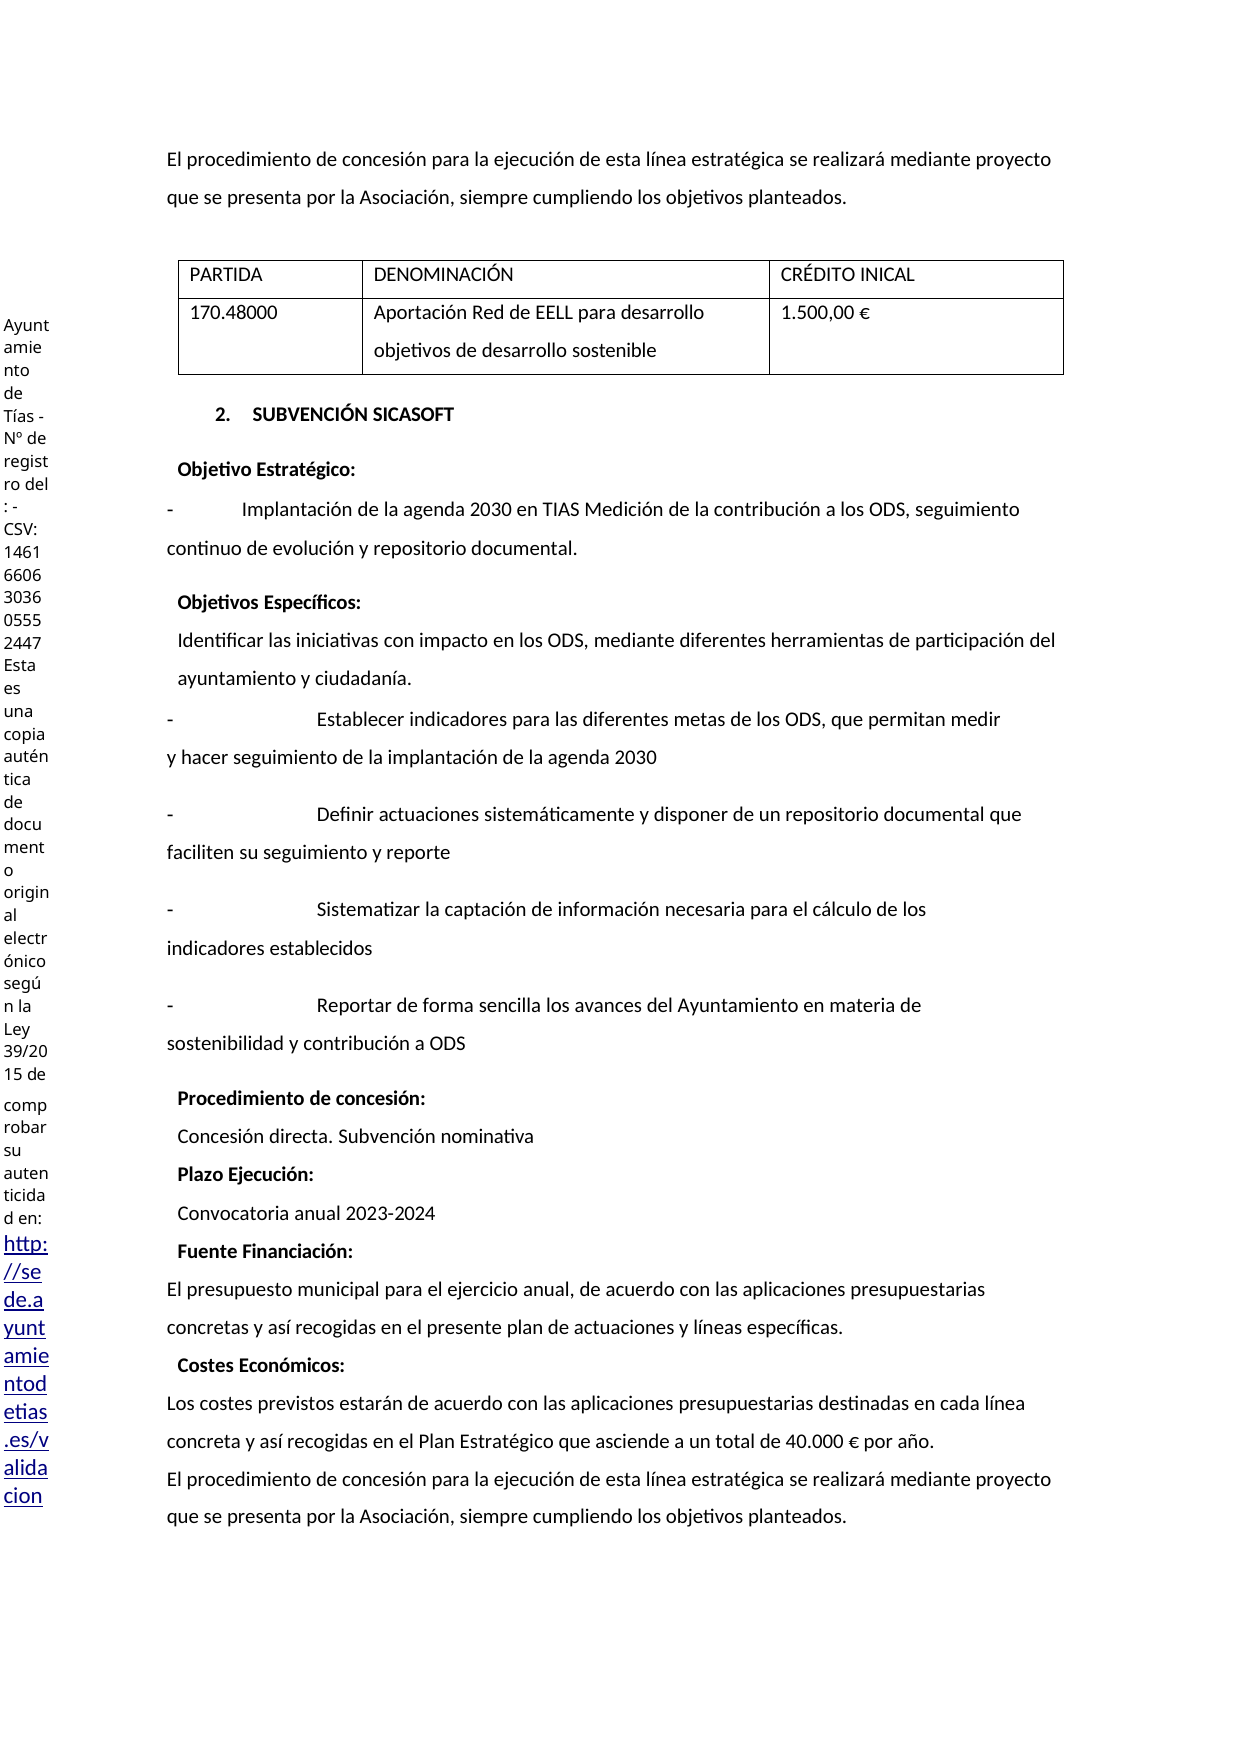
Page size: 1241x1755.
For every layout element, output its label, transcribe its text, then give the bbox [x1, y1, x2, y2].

text Los costes previstos estarán de acuerdo con las aplicaciones presupuestarias destinadas en cada línea concreta y así recogidas en el Plan Estratégico que asciende a un total de 40.000 € por año. [167, 1391, 1066, 1453]
table_cell 170.48000 [179, 299, 362, 374]
text Concesión directa. Subvención nominativa [177, 1123, 1161, 1149]
text Identificar las iniciativas con impacto en los ODS, mediante diferentes herramientas de participación del ayuntamiento y ciudadanía. [177, 627, 1161, 691]
list Definir actuaciones sistemáticamente y disponer de un repositorio documental que faciliten su seguimiento y reporte [167, 799, 1059, 865]
table_header DENOMINACIÓN [363, 261, 769, 298]
text [1, 312, 51, 1525]
list Reportar de forma sencilla los avances del Ayuntamiento en materia de sostenibilidad y contribución a ODS [167, 990, 999, 1056]
table_header CRÉDITO INICAL [770, 261, 1063, 298]
subtitle Procedimiento de concesión: [177, 1085, 1161, 1111]
subtitle Plazo Ejecución: [177, 1162, 1161, 1187]
subtitle Costes Económicos: [177, 1352, 1161, 1378]
text Ayuntamiento de Tías - Nº de registro del : - CSV: 14616606303605552447 Esta es una copia auténtica de documento original electrónico según la Ley 39/2015 de [3, 313, 51, 1086]
text El procedimiento de concesión para la ejecución de esta línea estratégica se realizará mediante proyecto que se presenta por la Asociación, siempre cumpliendo los objetivos planteados. [167, 146, 1066, 209]
subtitle Fuente Financiación: [177, 1238, 1161, 1263]
table_cell 1.500,00 € [770, 299, 1063, 374]
text Convocatoria anual 2023-2024 [177, 1200, 1161, 1225]
text Procedimiento Administrativo Común Electrónico. Puede comprobar su autenticidad en: http://sede.ayuntamientodetias.es/validacion [3, 1093, 51, 1525]
list Establecer indicadores para las diferentes metas de los ODS, que permitan medir y hacer seguimiento de la implantación de la agenda 2030 [167, 704, 1008, 770]
list Implantación de la agenda 2030 en TIAS Medición de la contribución a los ODS, seguimiento continuo de evolución y repositorio documental. [167, 494, 1031, 560]
list Sistematizar la captación de información necesaria para el cálculo de los indicadores establecidos [167, 894, 970, 961]
text El procedimiento de concesión para la ejecución de esta línea estratégica se realizará mediante proyecto que se presenta por la Asociación, siempre cumpliendo los objetivos planteados. [167, 1466, 1066, 1529]
subtitle SUBVENCIÓN SICASOFT [215, 401, 1161, 426]
subtitle Objetivos Específicos: [177, 589, 1161, 615]
table_cell Aportación Red de EELL para desarrollo objetivos de desarrollo sostenible [363, 299, 769, 374]
text El presupuesto municipal para el ejercicio anual, de acuerdo con las aplicaciones presupuestarias concretas y así recogidas en el presente plan de actuaciones y líneas específicas. [167, 1276, 1066, 1339]
subtitle Objetivo Estratégico: [177, 456, 1161, 481]
table_header PARTIDA [179, 261, 362, 298]
